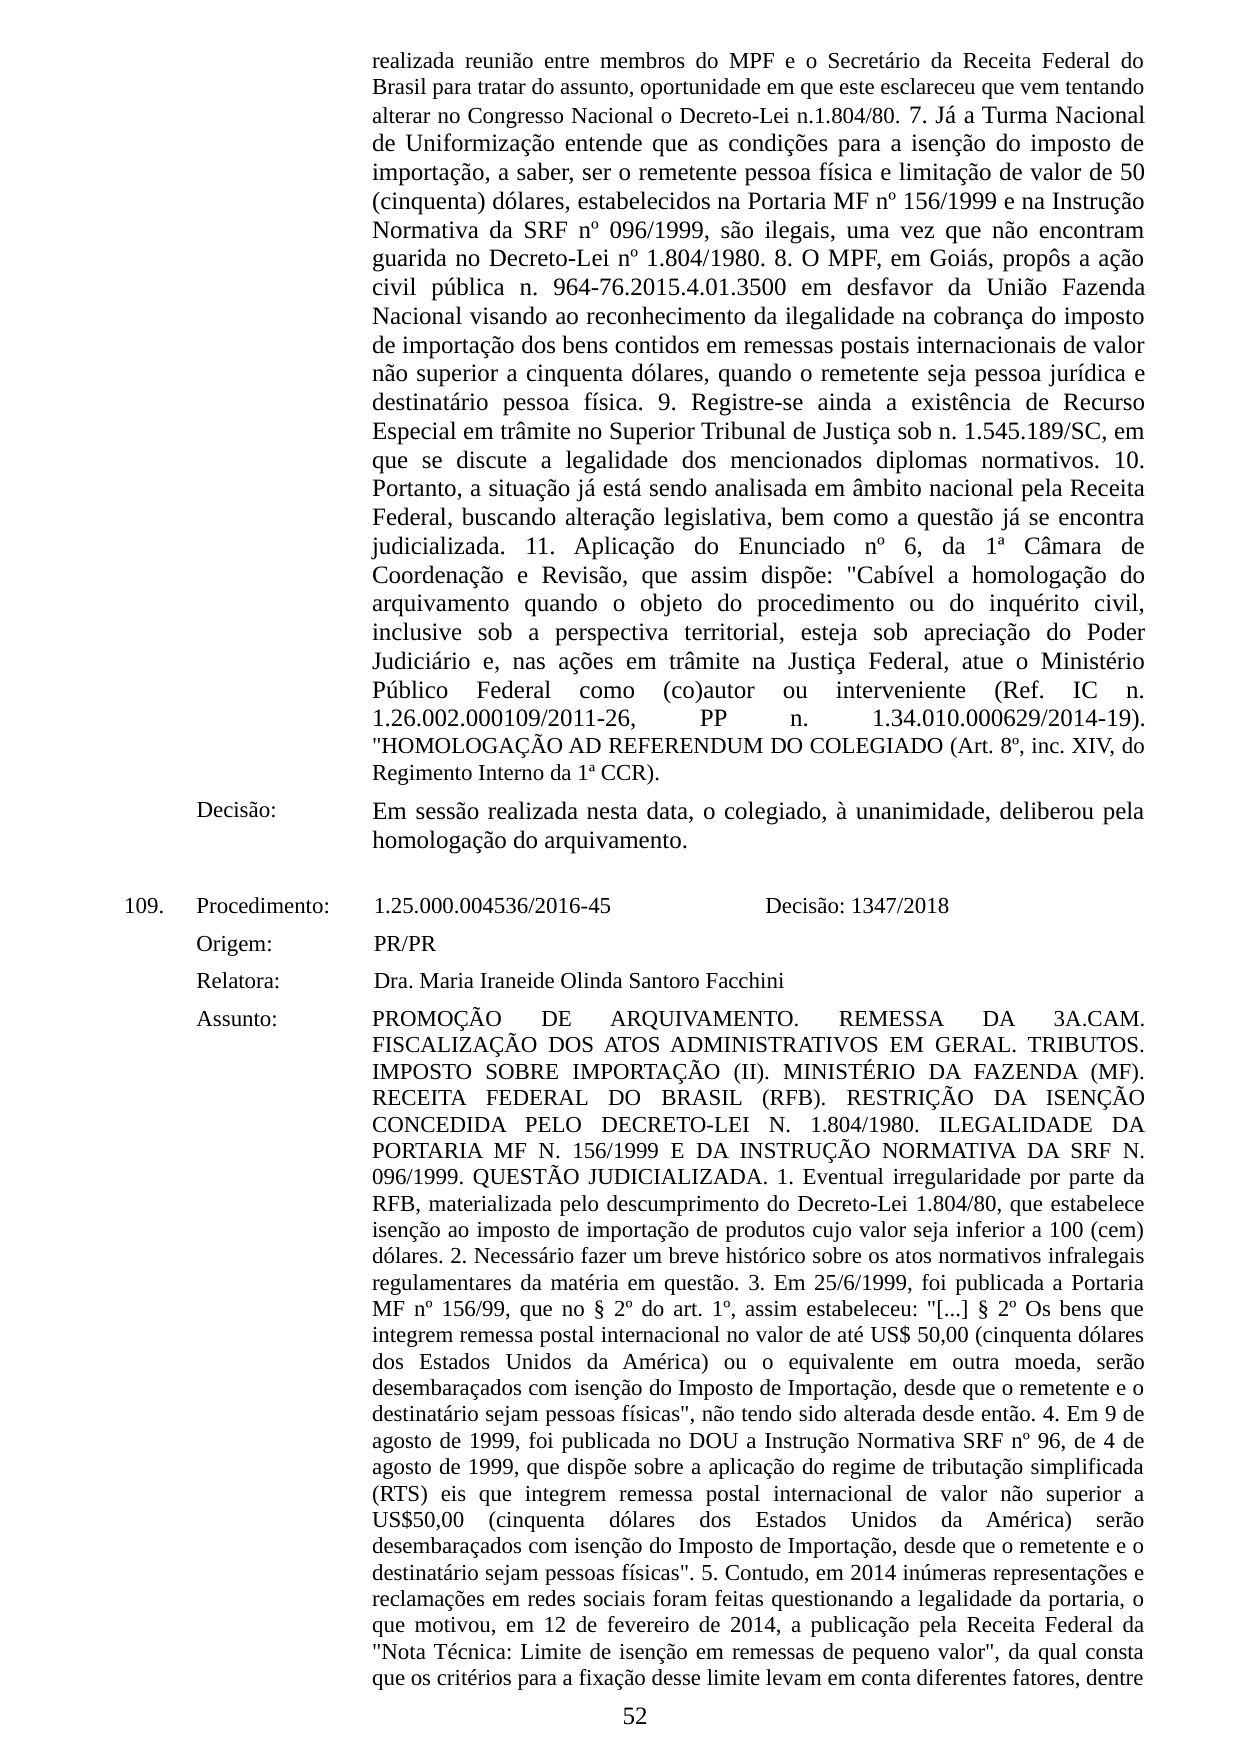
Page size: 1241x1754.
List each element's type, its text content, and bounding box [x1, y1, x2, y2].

table_cell realizada reunião entre membros do MPF e o Secretário da Receita Federal do Brasil para tratar do assunto, oportunidade em que este esclareceu que vem tentando alterar no Congresso Nacional o Decreto-Lei n.1.804/80. 7. Já a Turma Nacional de Uniformização entende que as condições para a isenção do imposto de importação, a saber, ser o remetente pessoa física e limitação de valor de 50 (cinquenta) dólares, estabelecidos na Portaria MF nº 156/1999 e na Instrução Normativa da SRF nº 096/1999, são ilegais, uma vez que não encontram guarida no Decreto-Lei nº 1.804/1980. 8. O MPF, em Goiás, propôs a ação civil pública n. 964-76.2015.4.01.3500 em desfavor da União Fazenda Nacional visando ao reconhecimento da ilegalidade na cobrança do imposto de importação dos bens contidos em remessas postais internacionais de valor não superior a cinquenta dólares, quando o remetente seja pessoa jurídica e destinatário pessoa física. 9. Registre-se ainda a existência de Recurso Especial em trâmite no Superior Tribunal de Justiça sob n. 1.545.189/SC, em que se discute a legalidade dos mencionados diplomas normativos. 10. Portanto, a situação já está sendo analisada em âmbito nacional pela Receita Federal, buscando alteração legislativa, bem como a questão já se encontra judicializada. 11. Aplicação do Enunciado nº 6, da 1ª Câmara de Coordenação e Revisão, que assim dispõe: "Cabível a homologação do arquivamento quando o objeto do procedimento ou do inquérito civil, inclusive sob a perspectiva territorial, esteja sob apreciação do Poder Judiciário e, nas ações em trâmite na Justiça Federal, atue o Ministério Público Federal como (co)autor ou interveniente (Ref. IC n. 1.26.002.000109/2011-26, PP n. 1.34.010.000629/2014-19). "HOMOLOGAÇÃO AD REFERENDUM DO COLEGIADO (Art. 8º, inc. XIV, do Regimento Interno da 1ª CCR). [368, 41, 1151, 791]
table_cell Assunto: [191, 1000, 368, 1696]
table_cell PR/PR [368, 924, 1151, 962]
table_header 1.25.000.004536/2016-45 [368, 886, 759, 924]
table_header Decisão: [191, 791, 368, 860]
table_cell PROMOÇÃO DE ARQUIVAMENTO. REMESSA DA 3A.CAM. FISCALIZAÇÃO DOS ATOS ADMINISTRATIVOS EM GERAL. TRIBUTOS. IMPOSTO SOBRE IMPORTAÇÃO (II). MINISTÉRIO DA FAZENDA (MF). RECEITA FEDERAL DO BRASIL (RFB). RESTRIÇÃO DA ISENÇÃO CONCEDIDA PELO DECRETO-LEI N. 1.804/1980. ILEGALIDADE DA PORTARIA MF N. 156/1999 E DA INSTRUÇÃO NORMATIVA DA SRF N. 096/1999. QUESTÃO JUDICIALIZADA. 1. Eventual irregularidade por parte da RFB, materializada pelo descumprimento do Decreto-Lei 1.804/80, que estabelece isenção ao imposto de importação de produtos cujo valor seja inferior a 100 (cem) dólares. 2. Necessário fazer um breve histórico sobre os atos normativos infralegais regulamentares da matéria em questão. 3. Em 25/6/1999, foi publicada a Portaria MF nº 156/99, que no § 2º do art. 1º, assim estabeleceu: "[...] § 2º Os bens que integrem remessa postal internacional no valor de até US$ 50,00 (cinquenta dólares dos Estados Unidos da América) ou o equivalente em outra moeda, serão desembaraçados com isenção do Imposto de Importação, desde que o remetente e o destinatário sejam pessoas físicas", não tendo sido alterada desde então. 4. Em 9 de agosto de 1999, foi publicada no DOU a Instrução Normativa SRF nº 96, de 4 de agosto de 1999, que dispõe sobre a aplicação do regime de tributação simplificada (RTS) eis que integrem remessa postal internacional de valor não superior a US$50,00 (cinquenta dólares dos Estados Unidos da América) serão desembaraçados com isenção do Imposto de Importação, desde que o remetente e o destinatário sejam pessoas físicas". 5. Contudo, em 2014 inúmeras representações e reclamações em redes sociais foram feitas questionando a legalidade da portaria, o que motivou, em 12 de fevereiro de 2014, a publicação pela Receita Federal da "Nota Técnica: Limite de isenção em remessas de pequeno valor", da qual consta que os critérios para a fixação desse limite levam em conta diferentes fatores, dentre [368, 1000, 1151, 1696]
table_cell [191, 41, 368, 791]
table_header Procedimento: [191, 886, 368, 924]
table_cell [118, 1000, 191, 1696]
table_cell Origem: [191, 924, 368, 962]
table_cell [118, 924, 191, 962]
table_header Em sessão realizada nesta data, o colegiado, à unanimidade, deliberou pela homologação do arquivamento. [368, 791, 1151, 860]
table_header Decisão: 1347/2018 [760, 886, 1151, 924]
table_cell Relatora: [191, 962, 368, 999]
table_header [118, 791, 191, 860]
table_cell [118, 962, 191, 999]
table_header 109. [118, 886, 191, 924]
table_cell [118, 41, 191, 791]
table_cell Dra. Maria Iraneide Olinda Santoro Facchini [368, 962, 1151, 999]
